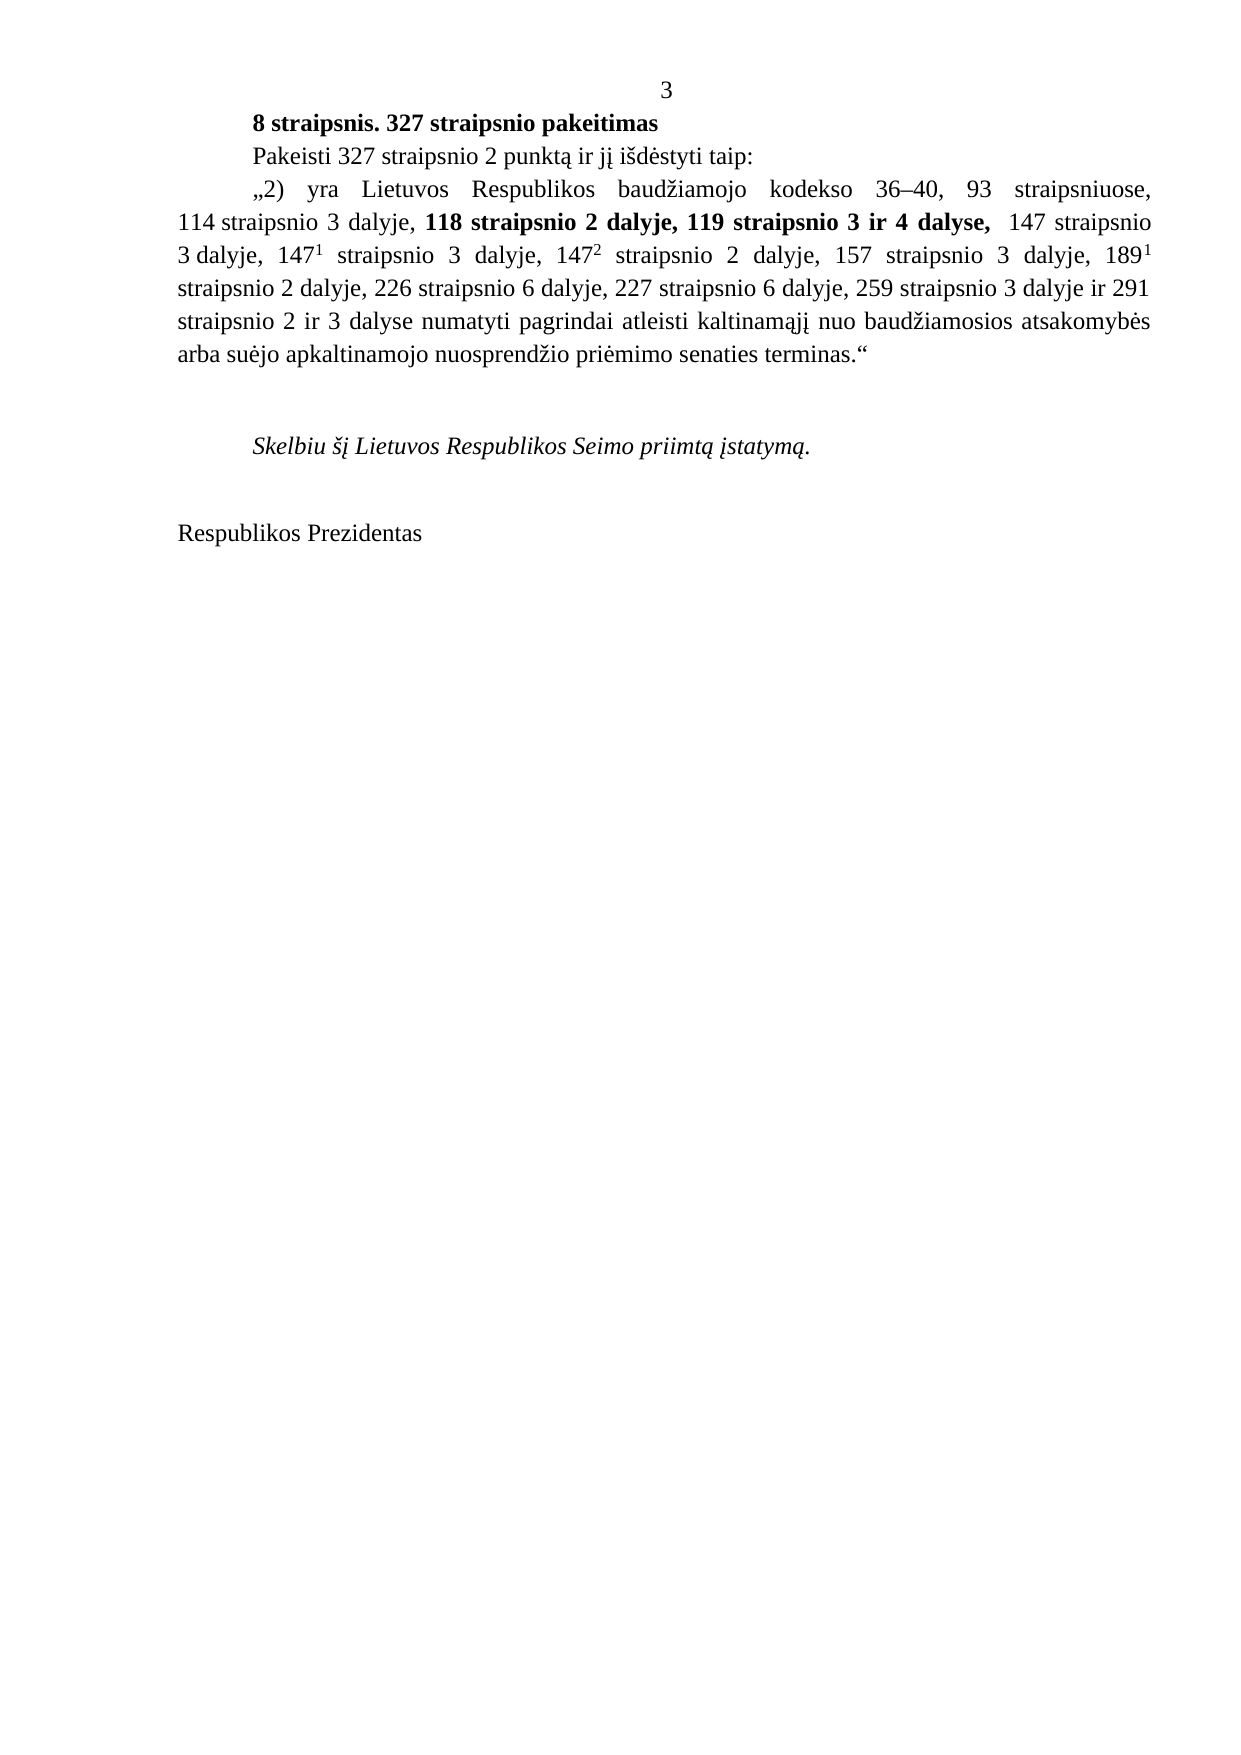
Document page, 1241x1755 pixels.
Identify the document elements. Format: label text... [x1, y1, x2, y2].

text Skelbiu šį Lietuvos Respublikos Seimo priimtą įstatymą. [177, 430, 1152, 459]
text Pakeisti 327 straipsnio 2 punktą ir jį išdėstyti taip: [177, 141, 1152, 170]
text Respublikos Prezidentas [177, 518, 1152, 547]
text „2) yra Lietuvos Respublikos baudžiamojo kodekso 36–40, 93 straipsniuose, 114 straipsnio 3 dalyje, 118 straipsnio 2 dalyje, 119 straipsnio 3 ir 4 dalyse, 147 straipsnio 3 dalyje, 1471 straipsnio 3 dalyje, 1472 straipsnio 2 dalyje, 157 straipsnio 3 dalyje, 1891 straipsnio 2 dalyje, 226 straipsnio 6 dalyje, 227 straipsnio 6 dalyje, 259 straipsnio 3 dalyje ir 291 straipsnio 2 ir 3 dalyse numatyti pagrindai atleisti kaltinamąjį nuo baudžiamosios atsakomybės arba suėjo apkaltinamojo nuosprendžio priėmimo senaties terminas.“ [177, 174, 1152, 368]
text 8 straipsnis. 327 straipsnio pakeitimas [177, 108, 1152, 137]
